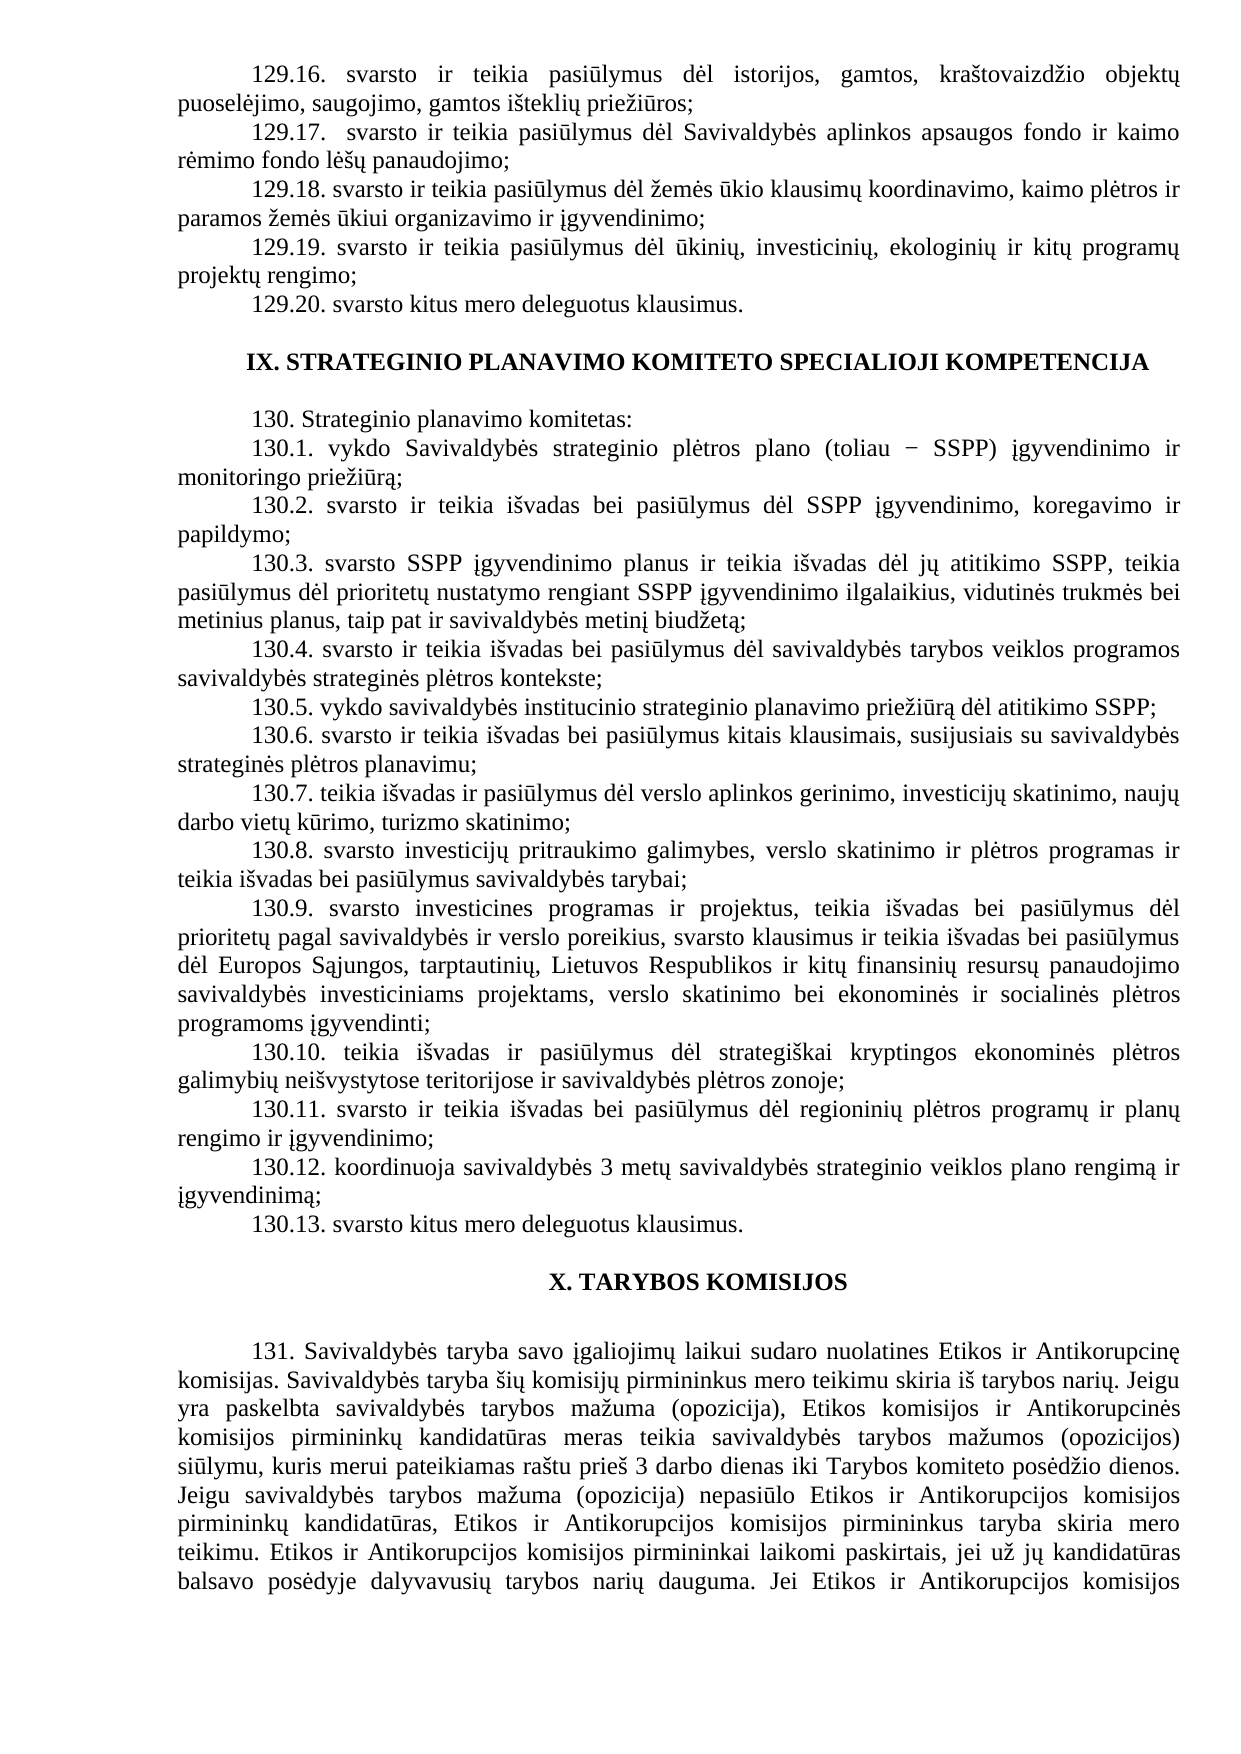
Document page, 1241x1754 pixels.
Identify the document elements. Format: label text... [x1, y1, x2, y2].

text 130. Strateginio planavimo komitetas: [177, 404, 1181, 433]
text 129.18. svarsto ir teikia pasiūlymus dėl žemės ūkio klausimų koordinavimo, kaimo plėtros ir paramos žemės ūkiui organizavimo ir įgyvendinimo; [177, 174, 1181, 232]
text 130.7. teikia išvadas ir pasiūlymus dėl verslo aplinkos gerinimo, investicijų skatinimo, naujų darbo vietų kūrimo, turizmo skatinimo; [177, 778, 1181, 835]
text 130.2. svarsto ir teikia išvadas bei pasiūlymus dėl SSPP įgyvendinimo, koregavimo ir papildymo; [177, 490, 1181, 548]
text 129.19. svarsto ir teikia pasiūlymus dėl ūkinių, investicinių, ekologinių ir kitų programų projektų rengimo; [177, 232, 1181, 289]
text 130.3. svarsto SSPP įgyvendinimo planus ir teikia išvadas dėl jų atitikimo SSPP, teikia pasiūlymus dėl prioritetų nustatymo rengiant SSPP įgyvendinimo ilgalaikius, vidutinės trukmės bei metinius planus, taip pat ir savivaldybės metinį biudžetą; [177, 548, 1181, 634]
text IX. STRATEGINIO PLANAVIMO KOMITETO SPECIALIOJI KOMPETENCIJA [215, 347, 1181, 375]
text 130.12. koordinuoja savivaldybės 3 metų savivaldybės strateginio veiklos plano rengimą ir įgyvendinimą; [177, 1152, 1181, 1209]
text 130.5. vykdo savivaldybės institucinio strateginio planavimo priežiūrą dėl atitikimo SSPP; [177, 692, 1181, 720]
text 130.1. vykdo Savivaldybės strateginio plėtros plano (toliau − SSPP) įgyvendinimo ir monitoringo priežiūrą; [177, 433, 1181, 490]
text 130.10. teikia išvadas ir pasiūlymus dėl strategiškai kryptingos ekonominės plėtros galimybių neišvystytose teritorijose ir savivaldybės plėtros zonoje; [177, 1037, 1181, 1094]
text 131. Savivaldybės taryba savo įgaliojimų laikui sudaro nuolatines Etikos ir Antikorupcinę komisijas. Savivaldybės taryba šių komisijų pirmininkus mero teikimu skiria iš tarybos narių. Jeigu yra paskelbta savivaldybės tarybos mažuma (opozicija), Etikos komisijos ir Antikorupcinės komisijos pirmininkų kandidatūras meras teikia savivaldybės tarybos mažumos (opozicijos) siūlymu, kuris merui pateikiamas raštu prieš 3 darbo dienas iki Tarybos komiteto posėdžio dienos. Jeigu savivaldybės tarybos mažuma (opozicija) nepasiūlo Etikos ir Antikorupcijos komisijos pirmininkų kandidatūras, Etikos ir Antikorupcijos komisijos pirmininkus taryba skiria mero teikimu. Etikos ir Antikorupcijos komisijos pirmininkai laikomi paskirtais, jei už jų kandidatūras balsavo posėdyje dalyvavusių tarybos narių dauguma. Jei Etikos ir Antikorupcijos komisijos [177, 1336, 1181, 1595]
text 129.17. svarsto ir teikia pasiūlymus dėl Savivaldybės aplinkos apsaugos fondo ir kaimo rėmimo fondo lėšų panaudojimo; [177, 117, 1181, 174]
text 129.16. svarsto ir teikia pasiūlymus dėl istorijos, gamtos, kraštovaizdžio objektų puoselėjimo, saugojimo, gamtos išteklių priežiūros; [177, 59, 1181, 117]
text 130.9. svarsto investicines programas ir projektus, teikia išvadas bei pasiūlymus dėl prioritetų pagal savivaldybės ir verslo poreikius, svarsto klausimus ir teikia išvadas bei pasiūlymus dėl Europos Sąjungos, tarptautinių, Lietuvos Respublikos ir kitų finansinių resursų panaudojimo savivaldybės investiciniams projektams, verslo skatinimo bei ekonominės ir socialinės plėtros programoms įgyvendinti; [177, 893, 1181, 1037]
text X. TARYBOS KOMISIJOS [215, 1267, 1181, 1295]
text 130.4. svarsto ir teikia išvadas bei pasiūlymus dėl savivaldybės tarybos veiklos programos savivaldybės strateginės plėtros kontekste; [177, 634, 1181, 692]
text 130.6. svarsto ir teikia išvadas bei pasiūlymus kitais klausimais, susijusiais su savivaldybės strateginės plėtros planavimu; [177, 720, 1181, 778]
text 130.8. svarsto investicijų pritraukimo galimybes, verslo skatinimo ir plėtros programas ir teikia išvadas bei pasiūlymus savivaldybės tarybai; [177, 835, 1181, 893]
text 130.11. svarsto ir teikia išvadas bei pasiūlymus dėl regioninių plėtros programų ir planų rengimo ir įgyvendinimo; [177, 1094, 1181, 1152]
text 129.20. svarsto kitus mero deleguotus klausimus. [177, 289, 1181, 318]
text 130.13. svarsto kitus mero deleguotus klausimus. [177, 1209, 1181, 1238]
